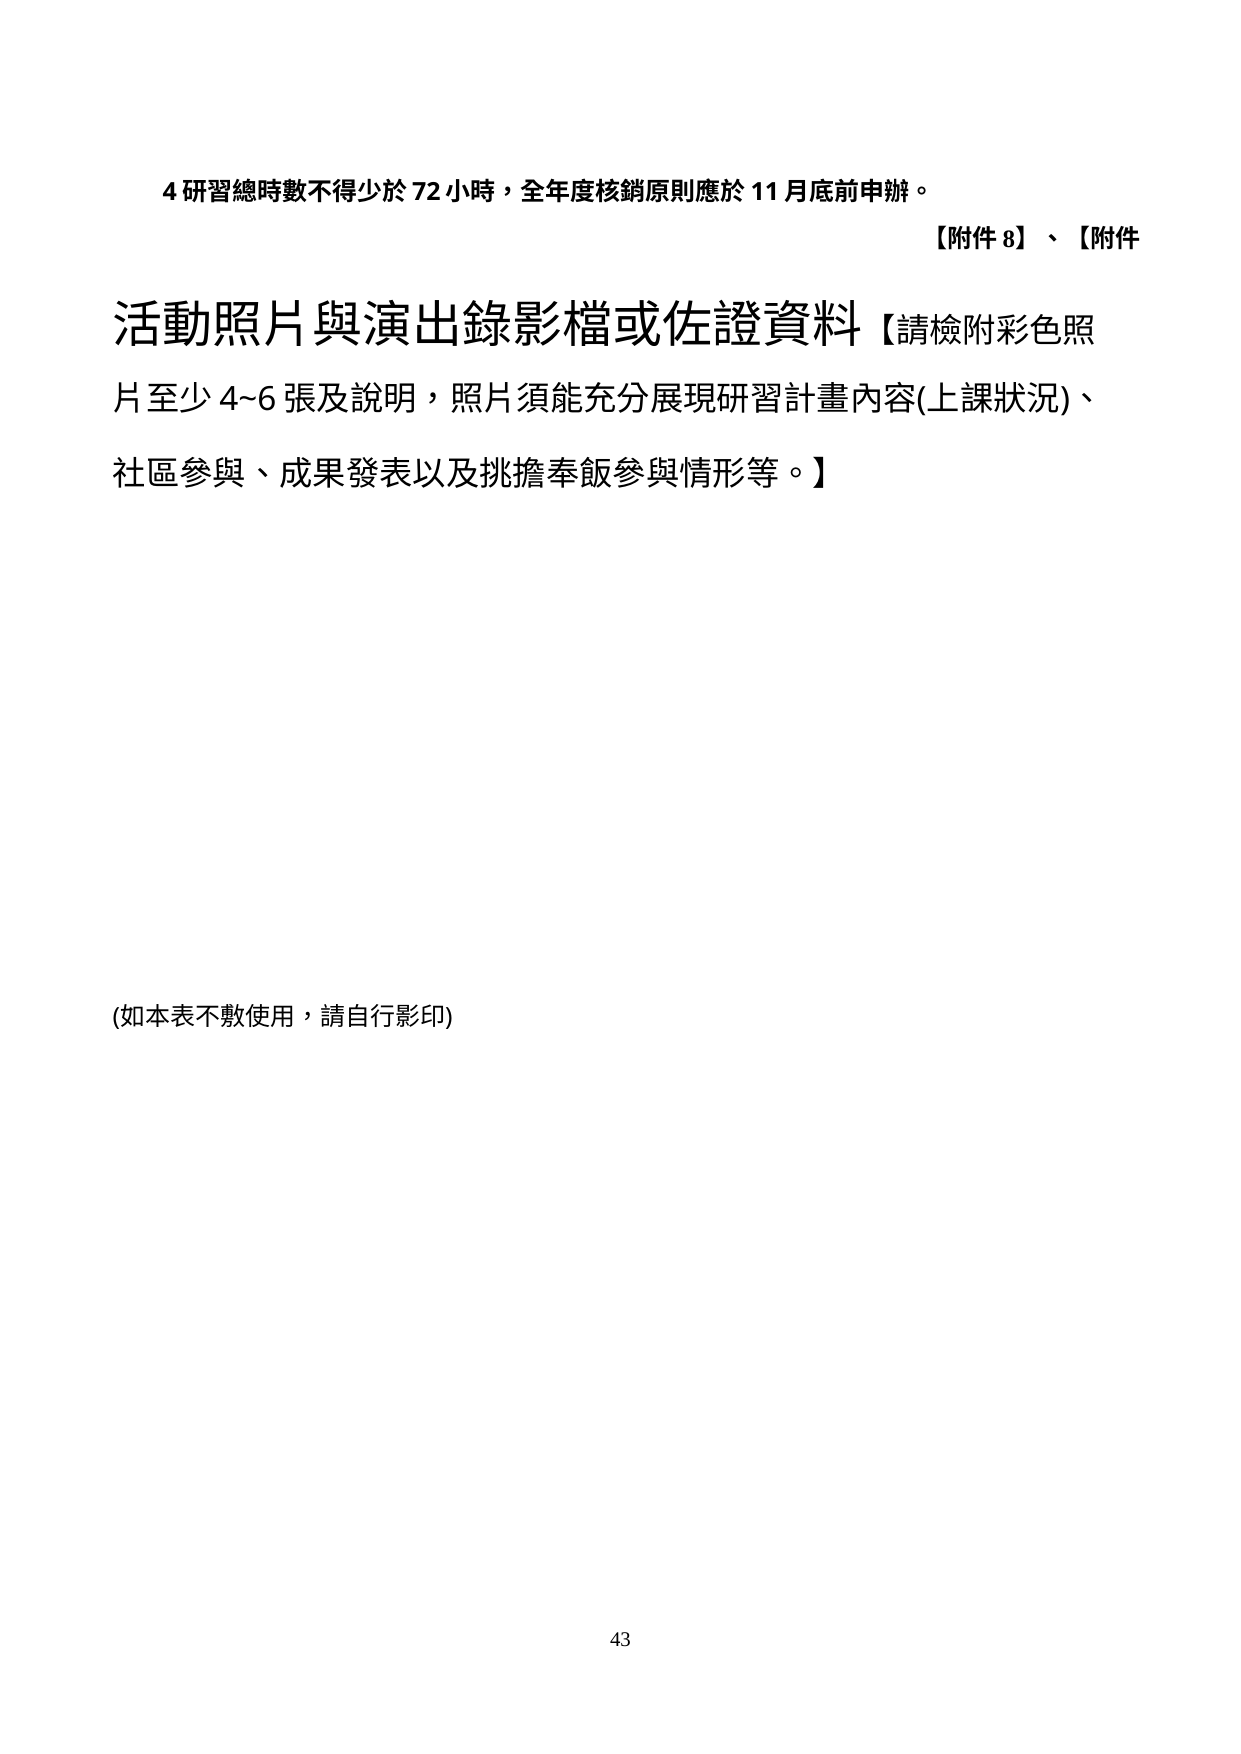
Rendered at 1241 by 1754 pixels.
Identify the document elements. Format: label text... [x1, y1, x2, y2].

text 活動照片與演出錄影檔或佐證資料【請檢附彩色照片至少4~6張及說明，照片須能充分展現研習計畫內容(上課狀況)、社區參與、成果發表以及挑擔奉飯參與情形等。】 [112, 277, 1128, 502]
text (如本表不敷使用，請自行影印) [112, 989, 1128, 1027]
text 4研習總時數不得少於72小時，全年度核銷原則應於11月底前申辦。 [112, 164, 1128, 202]
text 【附件8】、【附件9】 [922, 219, 1178, 260]
